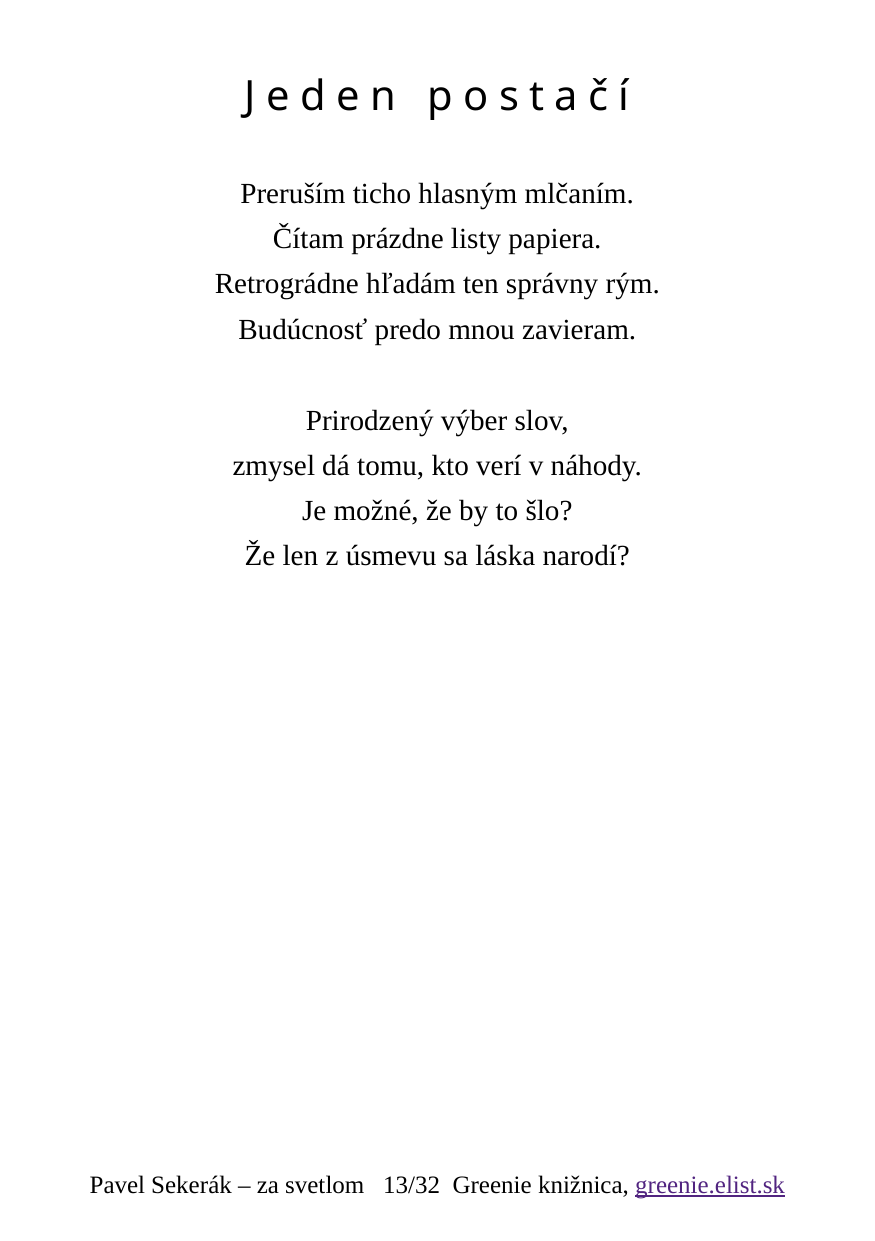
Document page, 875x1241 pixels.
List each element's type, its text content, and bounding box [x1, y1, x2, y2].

text Budúcnosť predo mnou zavieram. [41, 312, 833, 346]
subtitle Jeden postačí [41, 66, 833, 123]
text Je možné, že by to šlo? [41, 493, 833, 527]
text Že len z úsmevu sa láska narodí? [41, 538, 833, 572]
text Prirodzený výber slov, [41, 403, 833, 436]
text Čítam prázdne listy papiera. [41, 221, 833, 255]
text zmysel dá tomu, kto verí v náhody. [41, 448, 833, 481]
text Retrográdne hľadám ten správny rým. [41, 267, 833, 300]
text Preruším ticho hlasným mlčaním. [41, 176, 833, 209]
